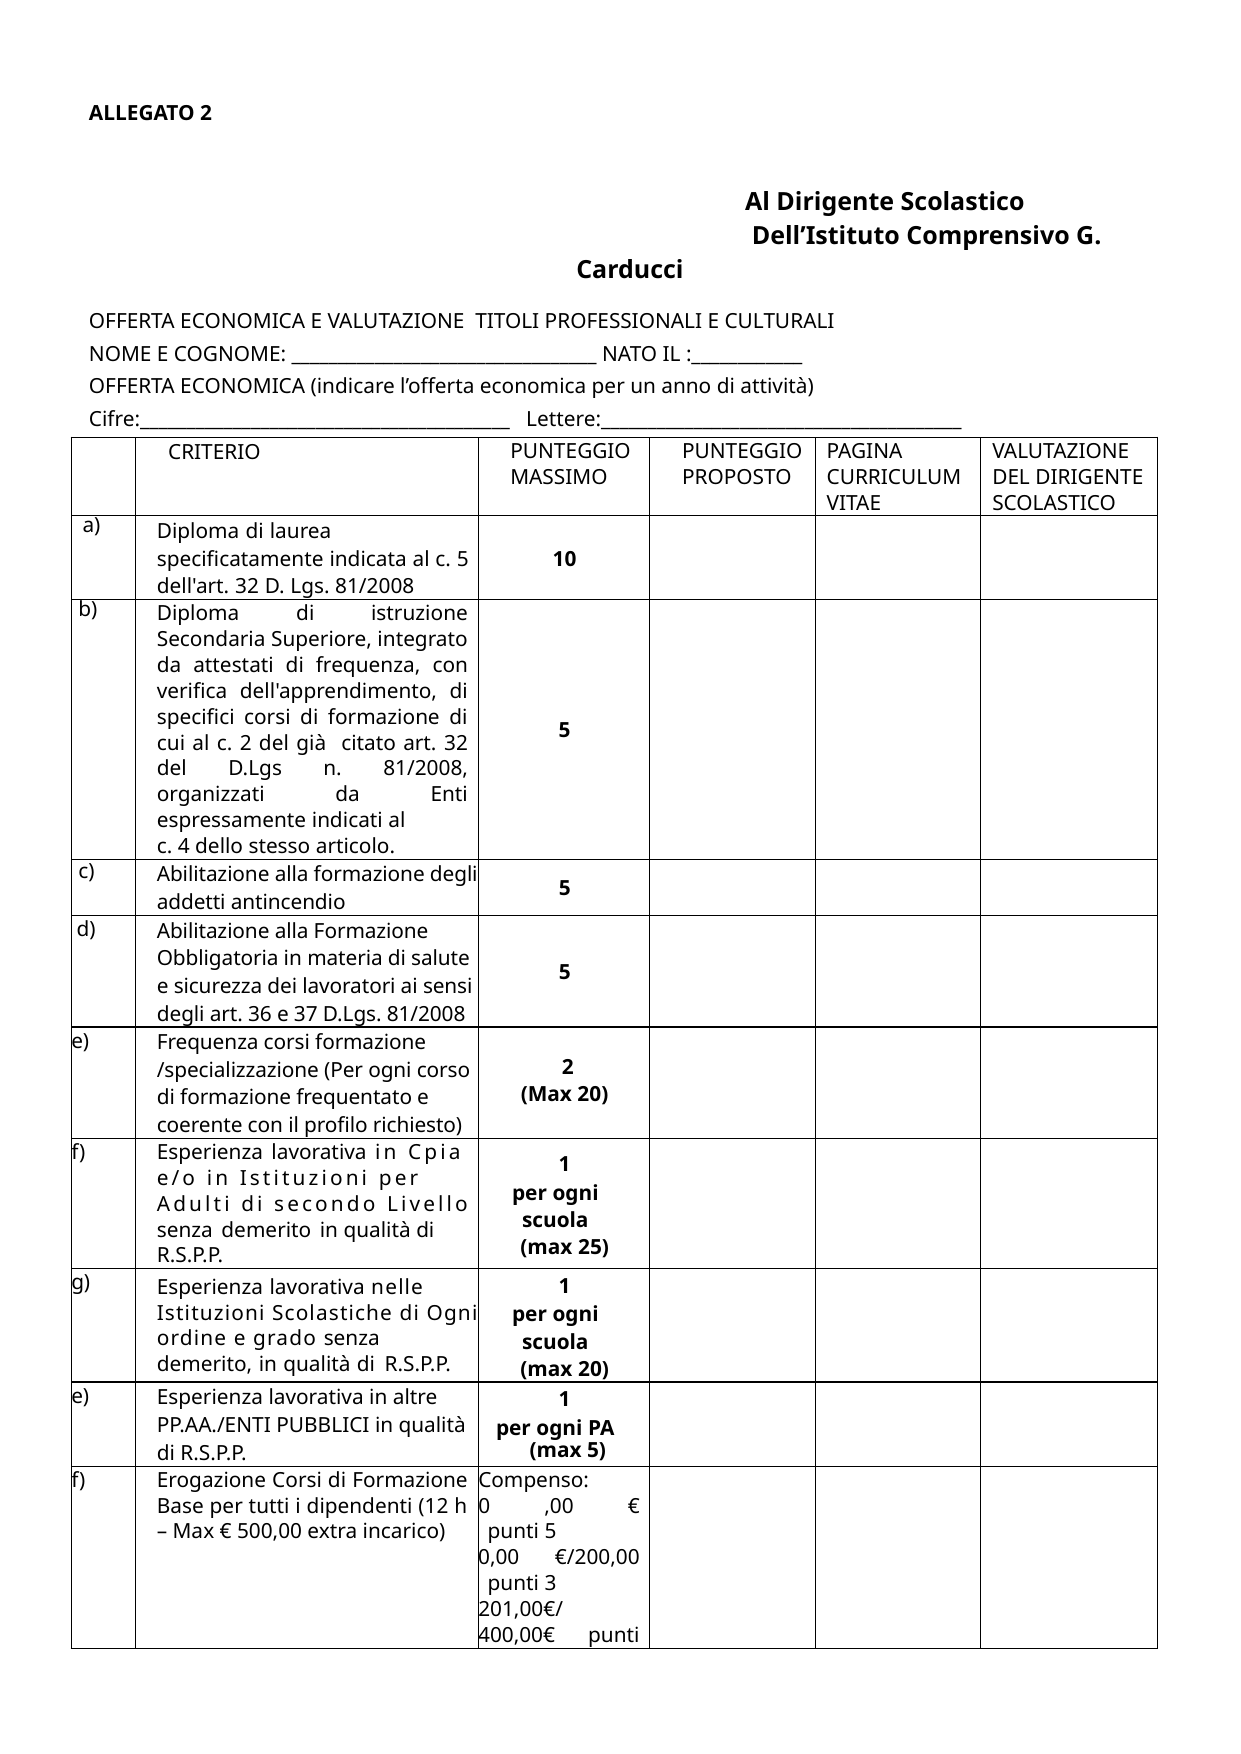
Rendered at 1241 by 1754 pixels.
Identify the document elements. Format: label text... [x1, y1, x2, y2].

table_cell e) [72, 1383, 135, 1466]
table_cell [650, 1383, 815, 1466]
table_cell [816, 516, 980, 599]
table_cell [981, 1139, 1157, 1268]
table_cell f) [72, 1139, 135, 1268]
table_cell 1 per ogni PA (max 5) [479, 1383, 649, 1466]
table_cell 5 [479, 860, 649, 915]
text ALLEGATO 2 [89, 98, 1152, 126]
table_cell 5 [479, 600, 649, 859]
table_cell c) [72, 860, 135, 915]
table_header PUNTEGGIO MASSIMO [479, 438, 649, 515]
table_cell [816, 1028, 980, 1138]
text OFFERTA ECONOMICA E VALUTAZIONE TITOLI PROFESSIONALI E CULTURALI [89, 306, 1152, 335]
text OFFERTA ECONOMICA (indicare l’offerta economica per un anno di attività) [89, 371, 1152, 400]
text Al Dirigente Scolastico [745, 183, 1152, 217]
table_cell [816, 1269, 980, 1381]
table_cell [816, 1467, 980, 1647]
table_cell [816, 1383, 980, 1466]
table_cell 1 per ogni scuola (max 20) [479, 1269, 649, 1381]
table_cell [650, 1269, 815, 1381]
table_cell [650, 860, 815, 915]
table_cell Abilitazione alla formazione degli addetti antincendio [136, 860, 478, 915]
table_cell Frequenza corsi formazione /specializzazione (Per ogni corso di formazione frequentato e coerente con il profilo richiesto) [136, 1028, 478, 1138]
table_header VALUTAZIONE DEL DIRIGENTE SCOLASTICO [981, 438, 1157, 515]
table_cell e) [72, 1028, 135, 1138]
table_cell Esperienza lavorativa in Cpia e/o in Istituzioni per Adulti di secondo Livello senza demerito in qualità di R.S.P.P. [136, 1139, 478, 1268]
table_cell f) [72, 1467, 135, 1647]
table_cell [981, 1467, 1157, 1647]
table_header [72, 438, 135, 515]
table_cell b) [72, 600, 135, 859]
table_cell [981, 1383, 1157, 1466]
table_cell g) [72, 1269, 135, 1381]
table_cell Abilitazione alla Formazione Obbligatoria in materia di salute e sicurezza dei lavoratori ai sensi degli art. 36 e 37 D.Lgs. 81/2008 [136, 916, 478, 1026]
table_header PAGINA CURRICULUM VITAE [816, 438, 980, 515]
table_cell [816, 1139, 980, 1268]
table_cell Esperienza lavorativa in altre PP.AA./ENTI PUBBLICI in qualità di R.S.P.P. [136, 1383, 478, 1466]
table_cell Diploma di istruzione Secondaria Superiore, integrato da attestati di frequenza, con verifica dell'apprendimento, di specifici corsi di formazione di cui al c. 2 del già citato art. 32 del D.Lgs n. 81/2008, organizzati da Enti espressamente indicati al c. 4 dello stesso articolo. [136, 600, 478, 859]
text Dell’Istituto Comprensivo G. Carducci [576, 217, 1152, 285]
table_cell [650, 1139, 815, 1268]
table_cell [981, 1269, 1157, 1381]
table_cell Compenso: 0 ,00 € punti 5 0,00 €/200,00 punti 3 201,00€/400,00€ punti 2 401,00€/500,00€ punti 1 [479, 1467, 649, 1647]
table_cell [981, 916, 1157, 1026]
table_cell [650, 916, 815, 1026]
table_cell [650, 600, 815, 859]
table_cell [816, 916, 980, 1026]
table_cell [816, 860, 980, 915]
text Cifre:________________________________________ Lettere:_______________________________________ [89, 404, 1152, 432]
table_cell [650, 1467, 815, 1647]
table_cell [981, 1028, 1157, 1138]
table_cell Esperienza lavorativa nelle Istituzioni Scolastiche di Ogni ordine e grado senza demerito, in qualità di R.S.P.P. [136, 1269, 478, 1381]
table_cell [981, 516, 1157, 599]
table_header PUNTEGGIO PROPOSTO [650, 438, 815, 515]
table_cell [981, 600, 1157, 859]
table_cell [650, 516, 815, 599]
table_cell 10 [479, 516, 649, 599]
table_cell [650, 1028, 815, 1138]
table_header CRITERIO [136, 438, 478, 515]
table_cell a) [72, 516, 135, 599]
table_cell [981, 860, 1157, 915]
table_cell 5 [479, 916, 649, 1026]
table_cell [816, 600, 980, 859]
table_cell Erogazione Corsi di Formazione Base per tutti i dipendenti (12 h – Max € 500,00 extra incarico) [136, 1467, 478, 1647]
table_cell d) [72, 916, 135, 1026]
table_cell 2 (Max 20) [479, 1028, 649, 1138]
table_cell Diploma di laurea specificatamente indicata al c. 5 dell'art. 32 D. Lgs. 81/2008 [136, 516, 478, 599]
table_cell 1 per ogni scuola (max 25) [479, 1139, 649, 1268]
text NOME E COGNOME: _________________________________ NATO IL :____________ [89, 339, 1152, 367]
